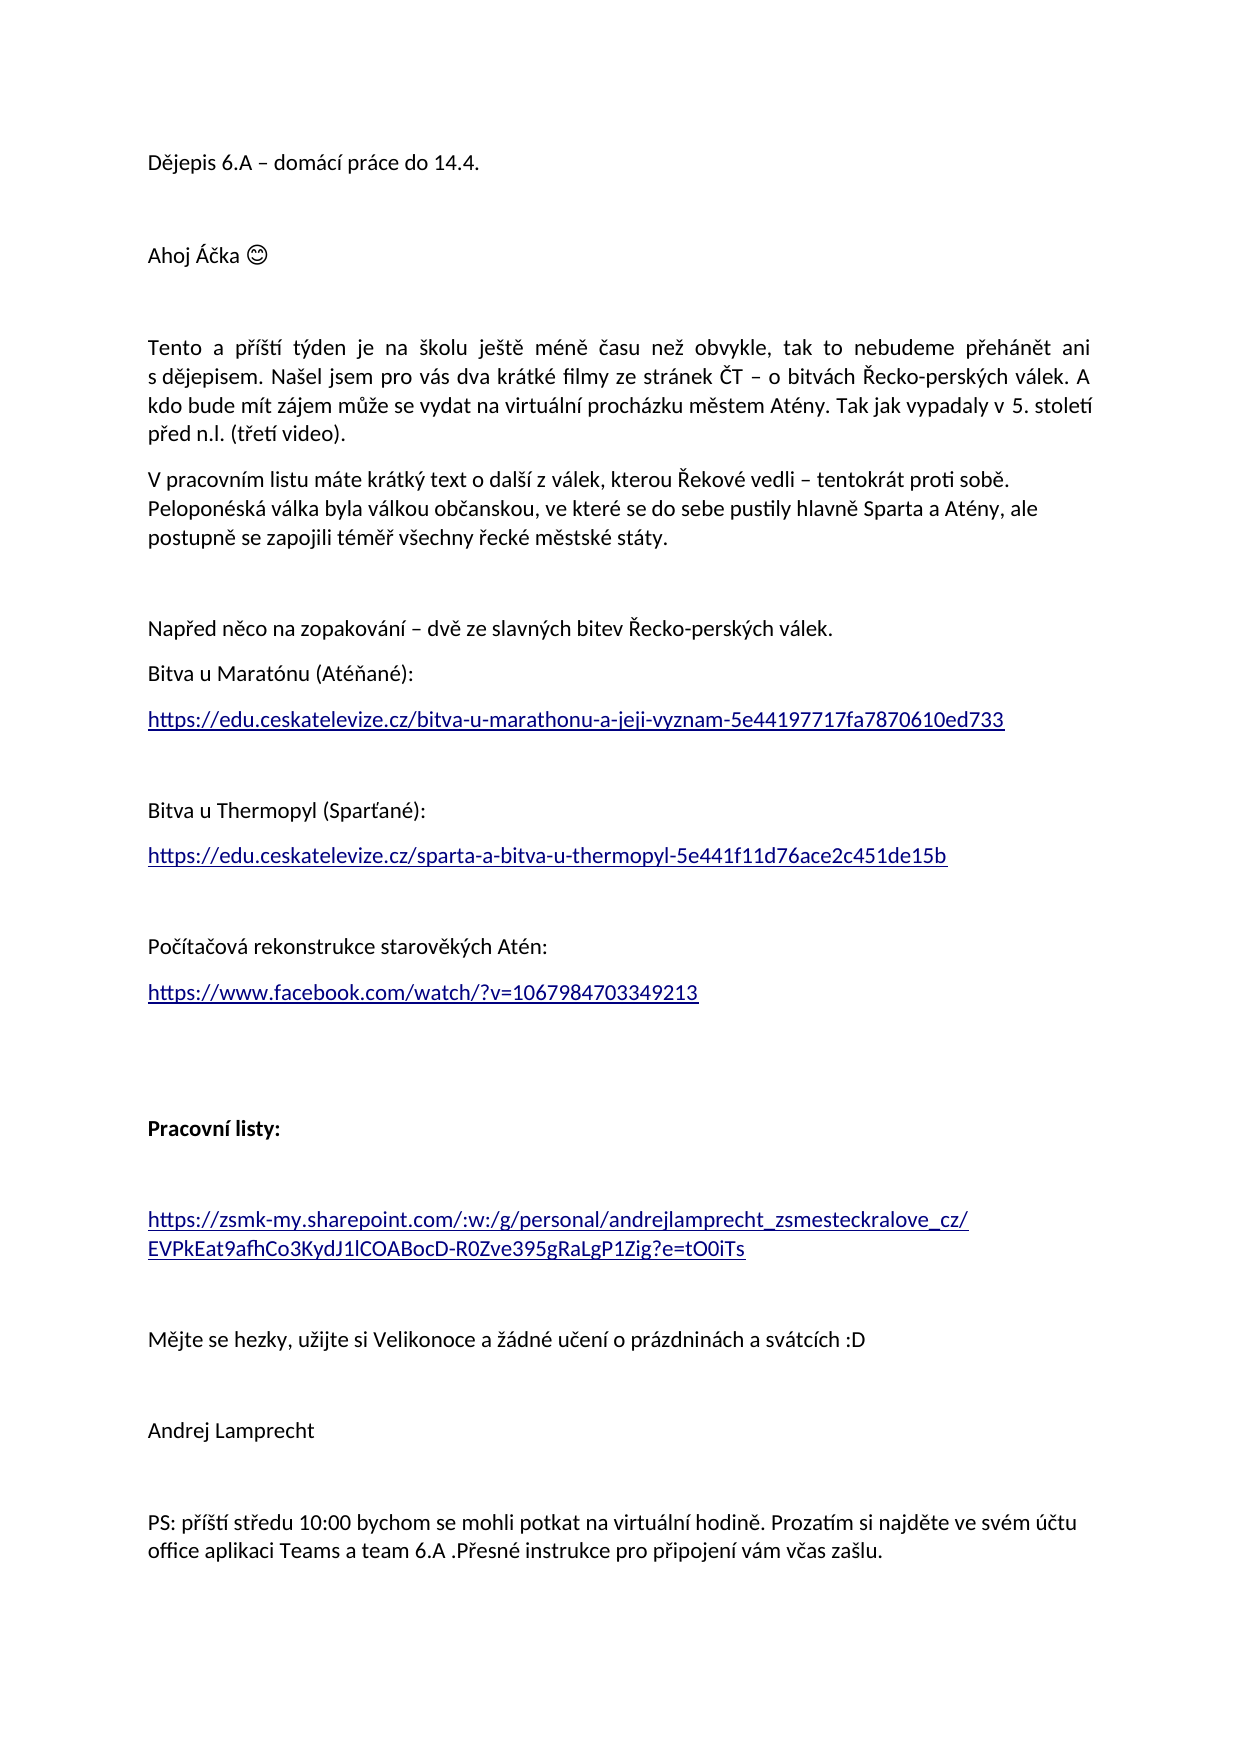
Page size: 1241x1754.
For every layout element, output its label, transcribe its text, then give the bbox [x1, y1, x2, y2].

text PS: příští středu 10:00 bychom se mohli potkat na virtuální hodině. Prozatím si najděte ve svém účtu office aplikaci Teams a team 6.A .Přesné instrukce pro připojení vám včas zašlu. [148, 1508, 1093, 1564]
text Andrej Lamprecht [148, 1417, 1093, 1444]
text https://www.facebook.com/watch/?v=1067984703349213 [148, 978, 1093, 1006]
text V pracovním listu máte krátký text o další z válek, kterou Řekové vedli – tentokrát proti sobě. Peloponéská válka byla válkou občanskou, ve které se do sebe pustily hlavně Sparta a Atény, ale postupně se zapojili téměř všechny řecké městské státy. [148, 465, 1093, 551]
text https://edu.ceskatelevize.cz/bitva-u-marathonu-a-jeji-vyznam-5e44197717fa7870610ed733 [148, 705, 1093, 733]
text https://edu.ceskatelevize.cz/sparta-a-bitva-u-thermopyl-5e441f11d76ace2c451de15b [148, 841, 1093, 869]
text Bitva u Thermopyl (Sparťané): [148, 796, 1093, 824]
text Napřed něco na zopakování – dvě ze slavných bitev Řecko-perských válek. [148, 614, 1093, 642]
text Dějepis 6.A – domácí práce do 14.4. [148, 148, 1093, 176]
text Ahoj Áčka 😊 [148, 239, 1093, 270]
text Bitva u Maratónu (Atéňané): [148, 659, 1093, 687]
text Tento a příští týden je na školu ještě méně času než obvykle, tak to nebudeme přehánět ani s dějepisem. Našel jsem pro vás dva krátké filmy ze stránek ČT – o bitvách Řecko-perských válek. A kdo bude mít zájem může se vydat na virtuální procházku městem Atény. Tak jak vypadaly v 5. století před n.l. (třetí video). [148, 333, 1093, 448]
text Pracovní listy: [148, 1114, 1093, 1143]
text https://zsmk-my.sharepoint.com/:w:/g/personal/andrejlamprecht_zsmesteckralove_cz/EVPkEat9afhCo3KydJ1lCOABocD-R0Zve395gRaLgP1Zig?e=tO0iTs [148, 1206, 1093, 1262]
text Počítačová rekonstrukce starověkých Atén: [148, 932, 1093, 961]
text Mějte se hezky, užijte si Velikonoce a žádné učení o prázdninách a svátcích :D [148, 1326, 1093, 1353]
